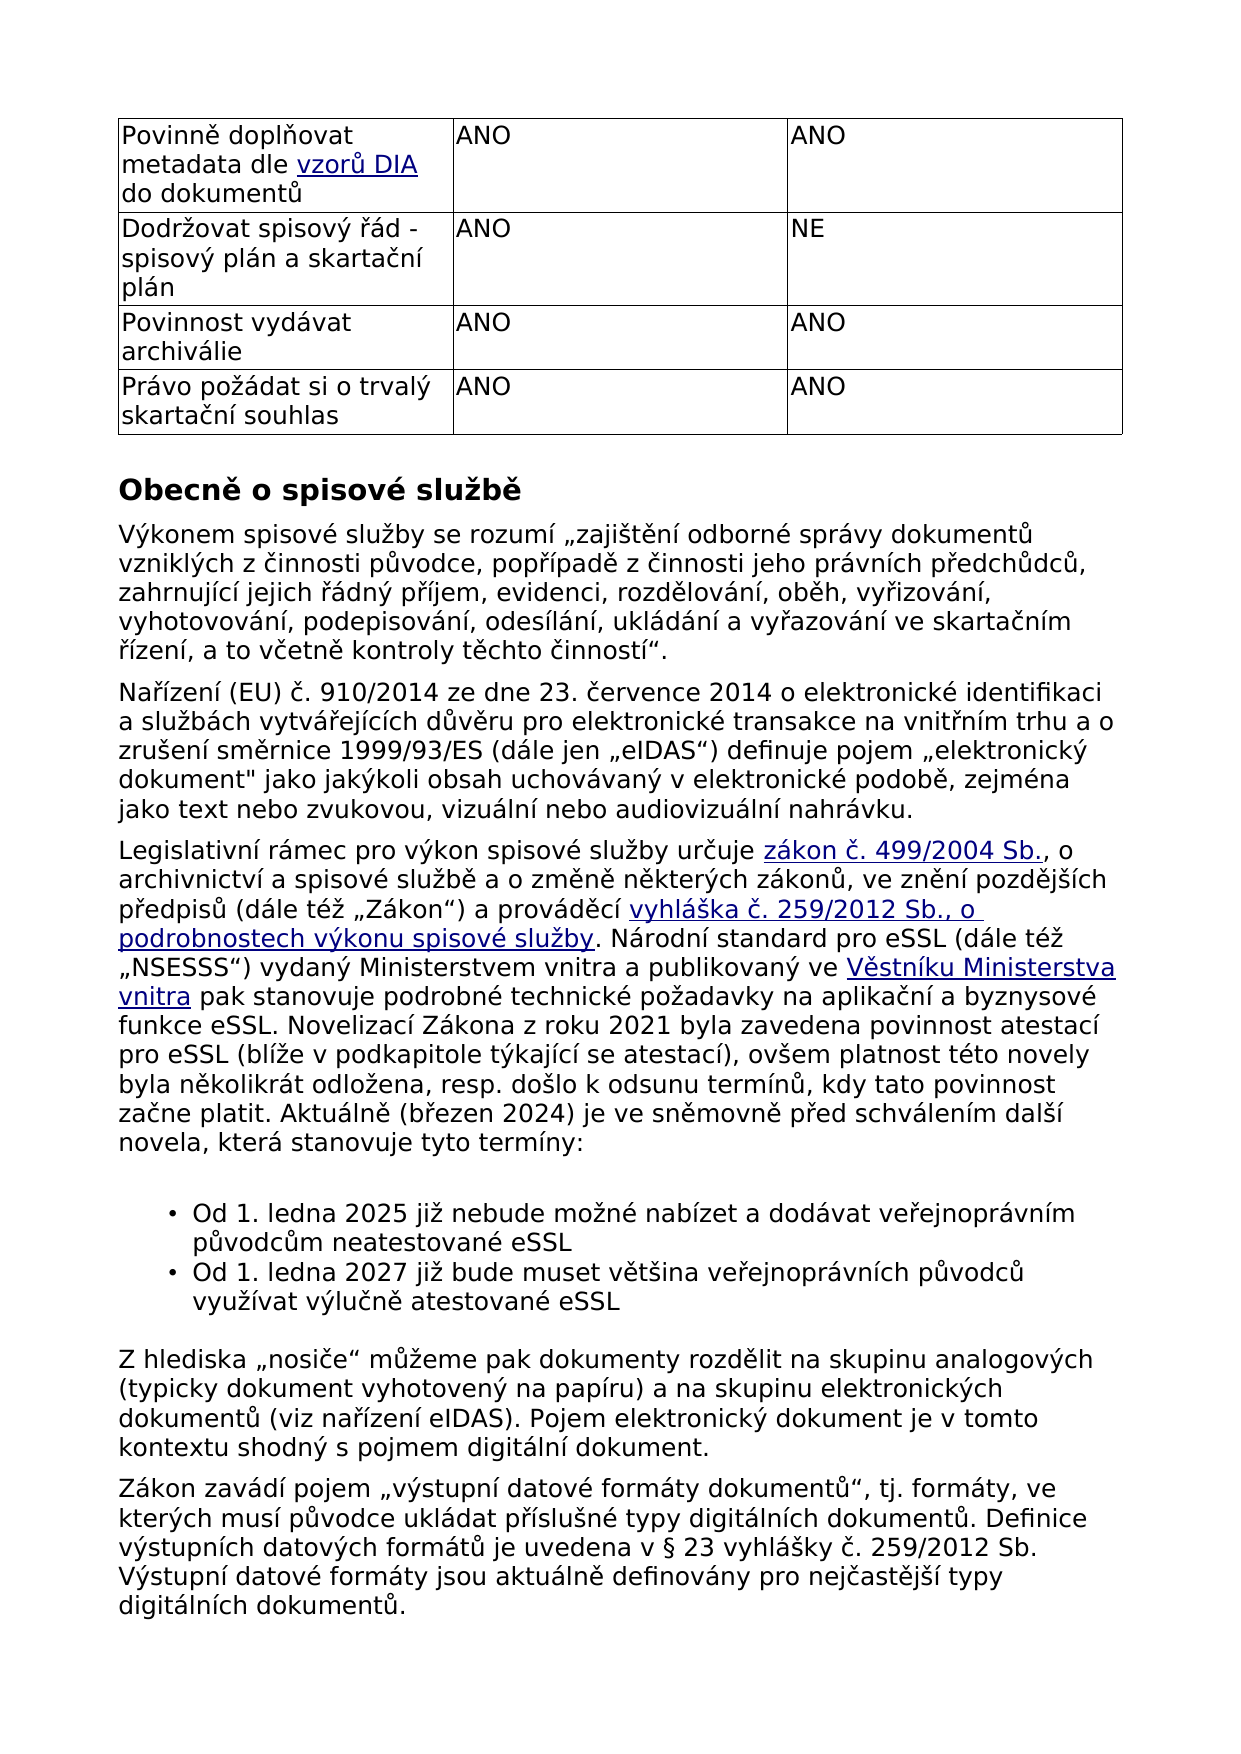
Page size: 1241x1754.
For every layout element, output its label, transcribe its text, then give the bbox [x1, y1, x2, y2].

subtitle Obecně o spisové službě [118, 473, 1122, 507]
table_cell Dodržovat spisový řád - spisový plán a skartační plán [119, 213, 453, 305]
table_cell NE [788, 213, 1122, 305]
table_cell ANO [454, 306, 787, 369]
table_cell ANO [454, 119, 787, 212]
text Zákon zavádí pojem „výstupní datové formáty dokumentů“, tj. formáty, ve kterých musí původce ukládat příslušné typy digitálních dokumentů. Definice výstupních datových formátů je uvedena v § 23 vyhlášky č. 259/2012 Sb. Výstupní datové formáty jsou aktuálně definovány pro nejčastější typy digitálních dokumentů. [118, 1475, 1122, 1621]
table_cell Povinně doplňovat metadata dle vzorů DIA do dokumentů [119, 119, 453, 212]
text Legislativní rámec pro výkon spisové služby určuje zákon č. 499/2004 Sb., o archivnictví a spisové službě a o změně některých zákonů, ve znění pozdějších předpisů (dále též „Zákon“) a prováděcí vyhláška č. 259/2012 Sb., o podrobnostech výkonu spisové služby. Národní standard pro eSSL (dále též „NSESSS“) vydaný Ministerstvem vnitra a publikovaný ve Věstníku Ministerstva vnitra pak stanovuje podrobné technické požadavky na aplikační a byznysové funkce eSSL. Novelizací Zákona z roku 2021 byla zavedena povinnost atestací pro eSSL (blíže v podkapitole týkající se atestací), ovšem platnost této novely byla několikrát odložena, resp. došlo k odsunu termínů, kdy tato povinnost začne platit. Aktuálně (březen 2024) je ve sněmovně před schválením další novela, která stanovuje tyto termíny: [118, 837, 1122, 1157]
table_cell ANO [788, 306, 1122, 369]
table_cell ANO [788, 119, 1122, 212]
table_cell ANO [454, 370, 787, 433]
table_cell ANO [454, 213, 787, 305]
list Od 1. ledna 2025 již nebude možné nabízet a dodávat veřejnoprávním původcům neatestované eSSL [177, 1199, 1122, 1258]
text Výkonem spisové služby se rozumí „zajištění odborné správy dokumentů vzniklých z činnosti původce, popřípadě z činnosti jeho právních předchůdců, zahrnující jejich řádný příjem, evidenci, rozdělování, oběh, vyřizování, vyhotovování, podepisování, odesílání, ukládání a vyřazování ve skartačním řízení, a to včetně kontroly těchto činností“. [118, 520, 1122, 666]
table_cell Povinnost vydávat archiválie [119, 306, 453, 369]
text Nařízení (EU) č. 910/2014 ze dne 23. července 2014 o elektronické identifikaci a službách vytvářejících důvěru pro elektronické transakce na vnitřním trhu a o zrušení směrnice 1999/93/ES (dále jen „eIDAS“) definuje pojem „elektronický dokument" jako jakýkoli obsah uchovávaný v elektronické podobě, zejména jako text nebo zvukovou, vizuální nebo audiovizuální nahrávku. [118, 678, 1122, 824]
table_cell ANO [788, 370, 1122, 433]
list Od 1. ledna 2027 již bude muset většina veřejnoprávních původců využívat výlučně atestované eSSL [177, 1258, 1122, 1316]
table_cell Právo požádat si o trvalý skartační souhlas [119, 370, 453, 433]
text Z hlediska „nosiče“ můžeme pak dokumenty rozdělit na skupinu analogových (typicky dokument vyhotovený na papíru) a na skupinu elektronických dokumentů (viz nařízení eIDAS). Pojem elektronický dokument je v tomto kontextu shodný s pojmem digitální dokument. [118, 1346, 1122, 1462]
